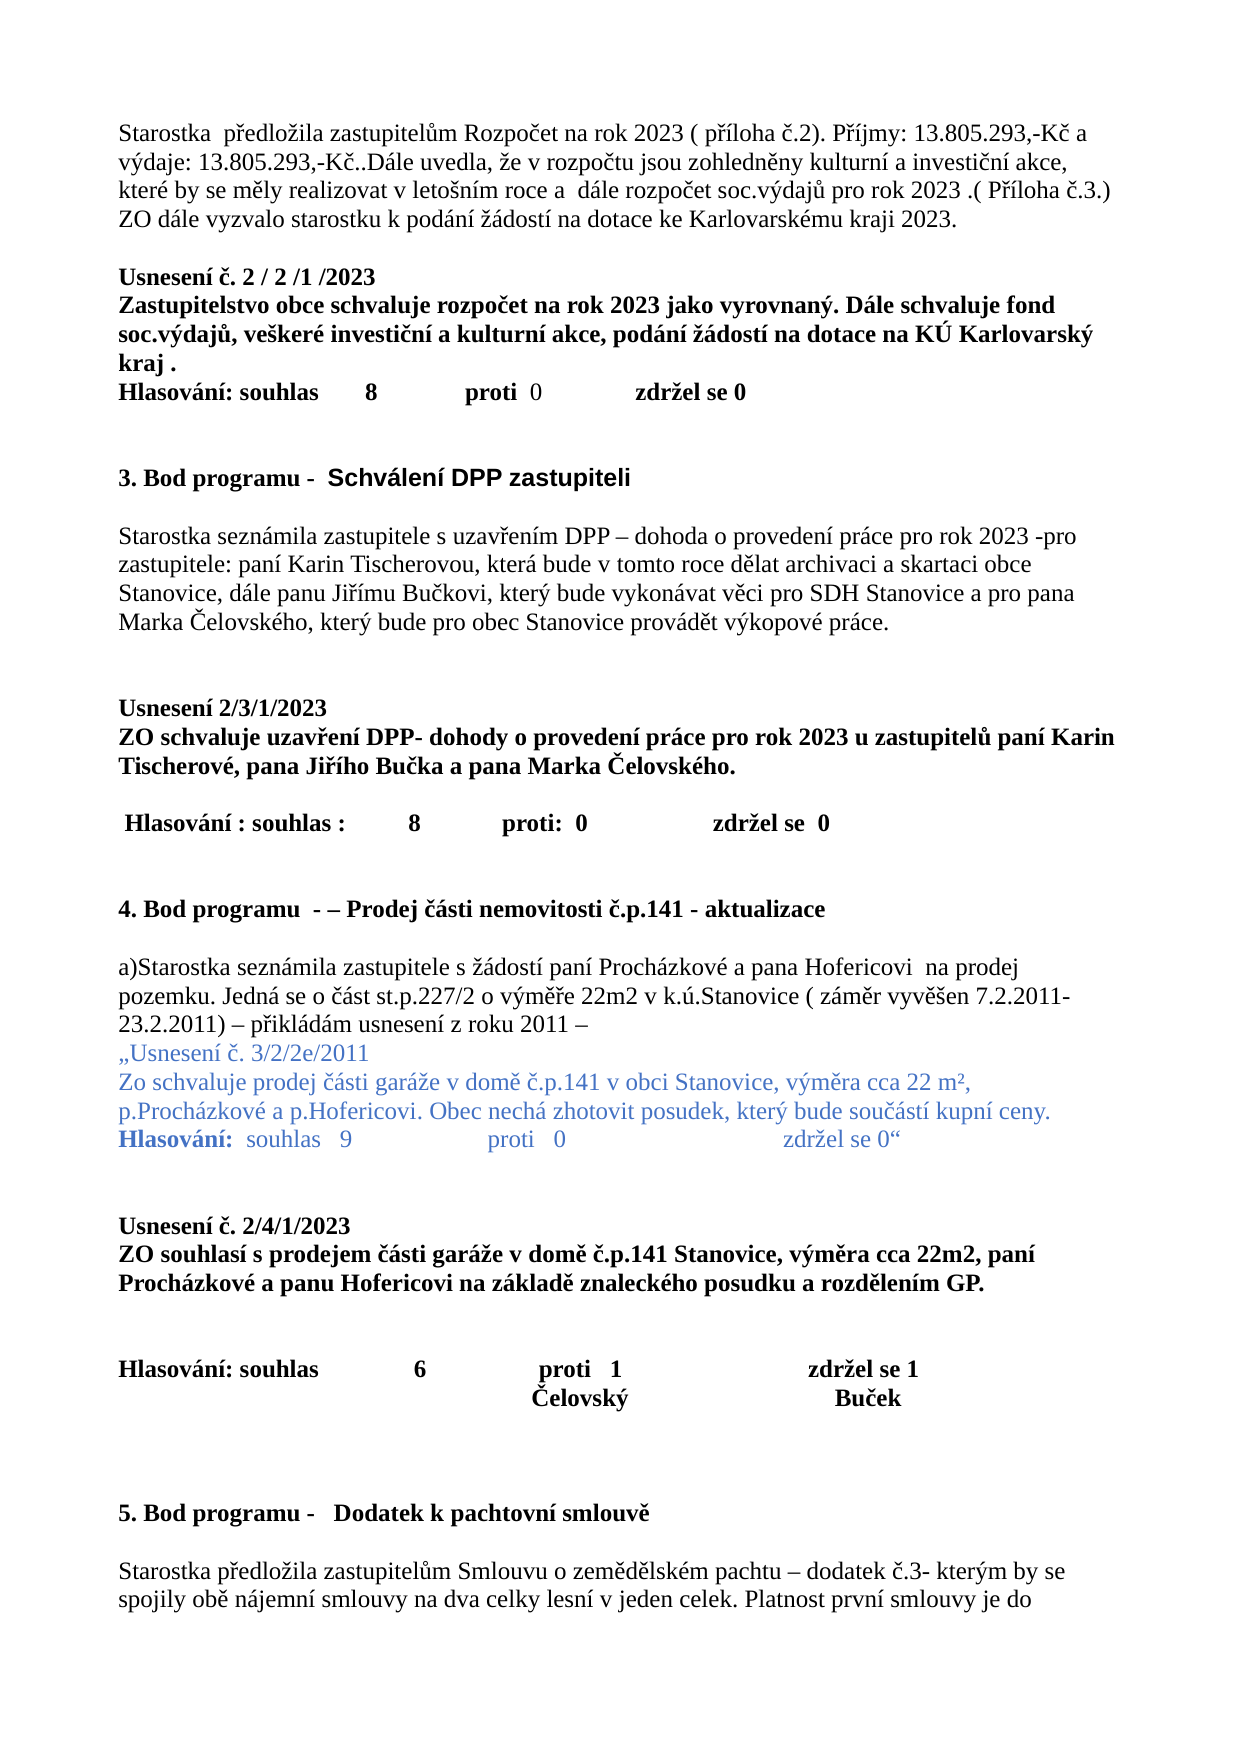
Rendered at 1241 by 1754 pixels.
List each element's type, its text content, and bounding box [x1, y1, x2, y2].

text Hlasování: souhlas 8 proti 0 zdržel se 0 [118, 377, 1122, 406]
text 3. Bod programu - Schválení DPP zastupiteli [118, 463, 1122, 492]
text 5. Bod programu - Dodatek k pachtovní smlouvě [118, 1498, 1122, 1527]
text a)Starostka seznámila zastupitele s žádostí paní Procházkové a pana Hofericovi na prodej pozemku. Jedná se o část st.p.227/2 o výměře 22m2 v k.ú.Stanovice ( záměr vyvěšen 7.2.2011-23.2.2011) – přikládám usnesení z roku 2011 – [118, 952, 1122, 1038]
text Starostka předložila zastupitelům Smlouvu o zemědělském pachtu – dodatek č.3- kterým by se spojily obě nájemní smlouvy na dva celky lesní v jeden celek. Platnost první smlouvy je do [118, 1556, 1122, 1613]
text Zastupitelstvo obce schvaluje rozpočet na rok 2023 jako vyrovnaný. Dále schvaluje fond soc.výdajů, veškeré investiční a kulturní akce, podání žádostí na dotace na KÚ Karlovarský kraj . [118, 291, 1122, 377]
text ZO souhlasí s prodejem části garáže v domě č.p.141 Stanovice, výměra cca 22m2, paní Procházkové a panu Hofericovi na základě znaleckého posudku a rozdělením GP. [118, 1239, 1122, 1297]
text „Usnesení č. 3/2/2e/2011 [118, 1038, 1122, 1067]
text Usnesení 2/3/1/2023 [118, 693, 1122, 722]
text Usnesení č. 2 / 2 /1 /2023 [118, 262, 1122, 291]
text Usnesení č. 2/4/1/2023 [118, 1211, 1122, 1239]
text Čelovský Buček [118, 1383, 1122, 1412]
text Starostka seznámila zastupitele s uzavřením DPP – dohoda o provedení práce pro rok 2023 -pro zastupitele: paní Karin Tischerovou, která bude v tomto roce dělat archivaci a skartaci obce Stanovice, dále panu Jiřímu Bučkovi, který bude vykonávat věci pro SDH Stanovice a pro pana Marka Čelovského, který bude pro obec Stanovice provádět výkopové práce. [118, 521, 1122, 636]
text 4. Bod programu - – Prodej části nemovitosti č.p.141 - aktualizace [118, 894, 1122, 923]
text ZO schvaluje uzavření DPP- dohody o provedení práce pro rok 2023 u zastupitelů paní Karin Tischerové, pana Jiřího Bučka a pana Marka Čelovského. [118, 722, 1122, 779]
text Hlasování : souhlas : 8 proti: 0 zdržel se 0 [118, 808, 1122, 837]
text Starostka předložila zastupitelům Rozpočet na rok 2023 ( příloha č.2). Příjmy: 13.805.293,-Kč a výdaje: 13.805.293,-Kč..Dále uvedla, že v rozpočtu jsou zohledněny kulturní a investiční akce, které by se měly realizovat v letošním roce a dále rozpočet soc.výdajů pro rok 2023 .( Příloha č.3.) ZO dále vyzvalo starostku k podání žádostí na dotace ke Karlovarskému kraji 2023. [118, 118, 1122, 233]
text Zo schvaluje prodej části garáže v domě č.p.141 v obci Stanovice, výměra cca 22 m², p.Procházkové a p.Hofericovi. Obec nechá zhotovit posudek, který bude součástí kupní ceny. [118, 1067, 1122, 1124]
text Hlasování: souhlas 6 proti 1 zdržel se 1 [118, 1354, 1122, 1383]
text Hlasování: souhlas 9 proti 0 zdržel se 0“ [118, 1124, 1122, 1153]
